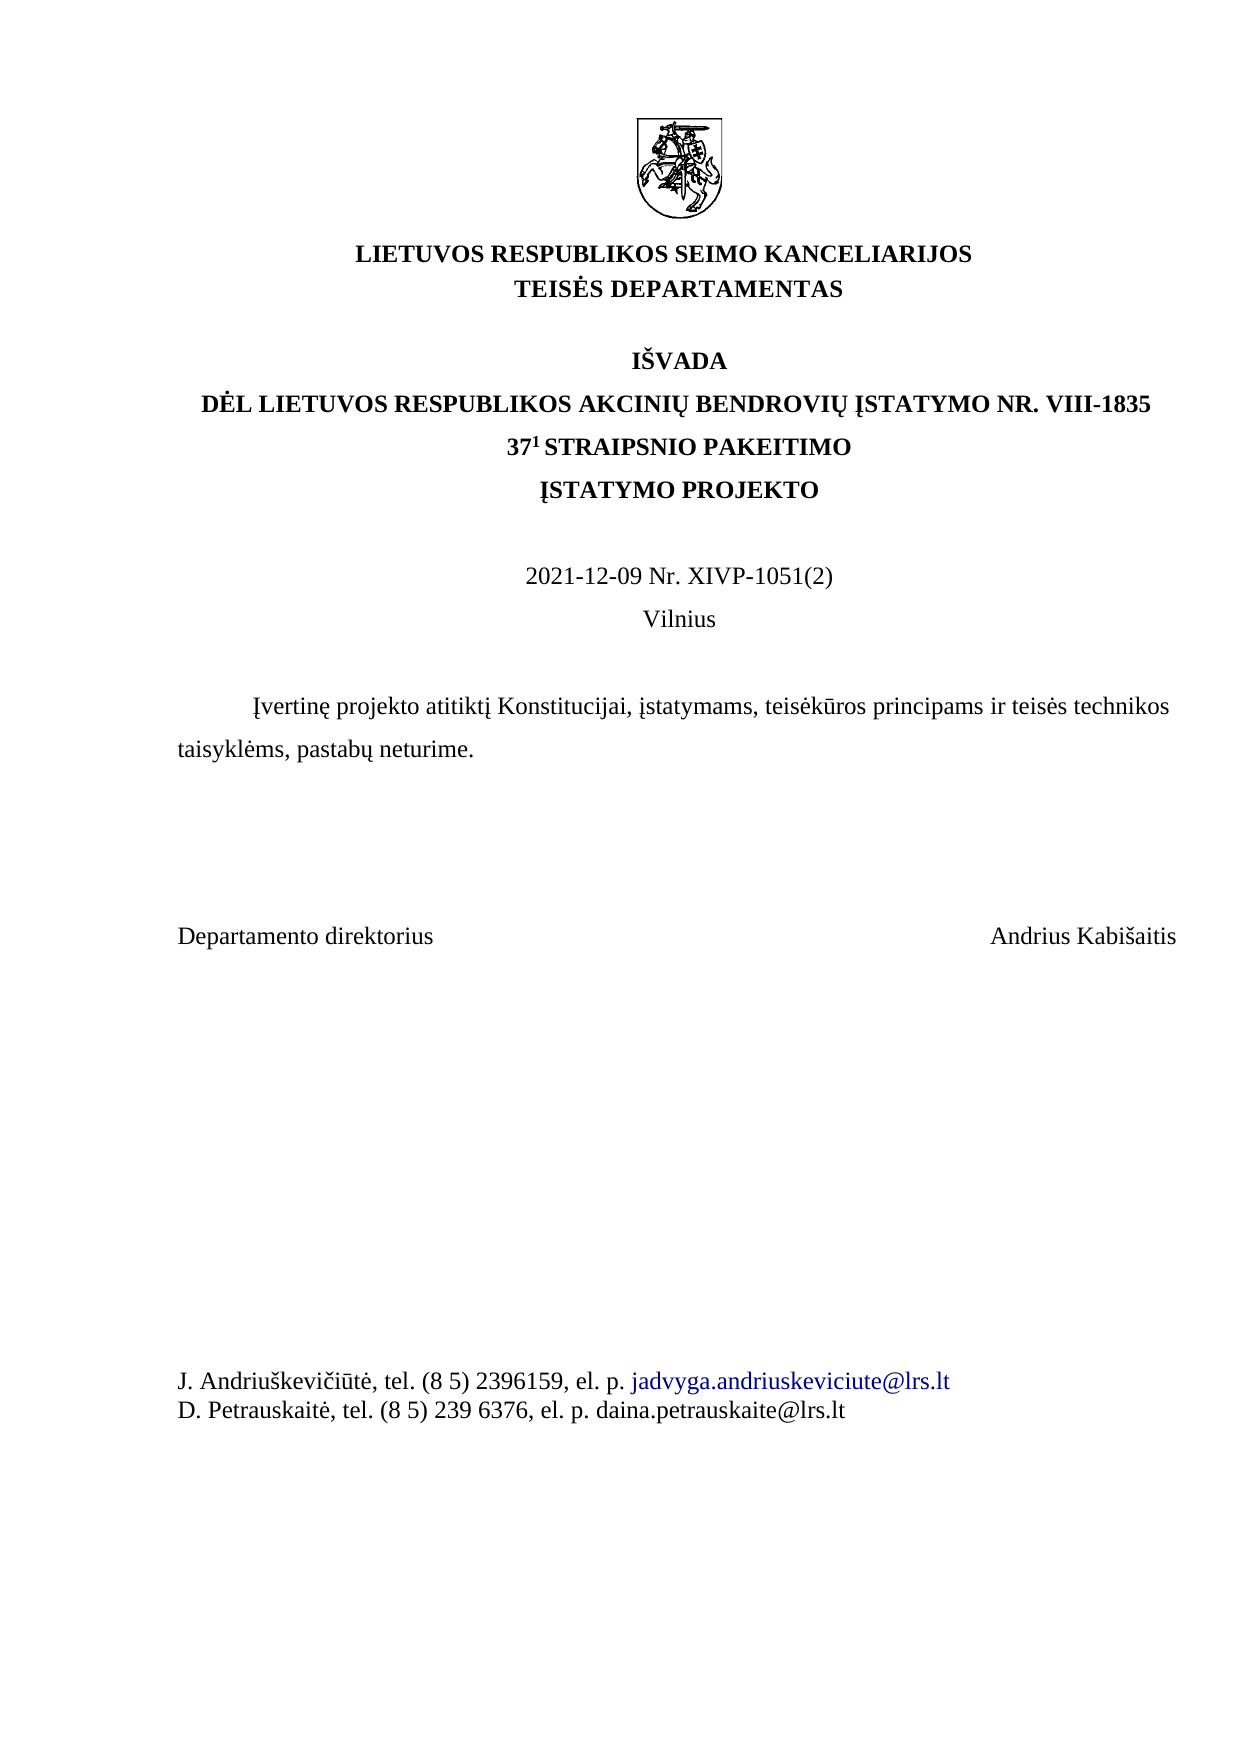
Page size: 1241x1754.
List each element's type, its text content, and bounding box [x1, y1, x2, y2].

text ĮSTATYMO PROJEKTO [177, 475, 1181, 504]
text LIETUVOS RESPUBLIKOS SEIMO KANCELIARIJOS [177, 239, 1151, 268]
text D. Petrauskaitė, tel. (8 5) 239 6376, el. p. daina.petrauskaite@lrs.lt [177, 1395, 1181, 1424]
text IŠVADA [177, 346, 1181, 374]
text Įvertinę projekto atitiktį Konstitucijai, įstatymams, teisėkūros principams ir teisės technikos taisyklėms, pastabų neturime. [177, 691, 1181, 763]
text 2021-12-09 Nr. XIVP-1051(2) [177, 561, 1181, 590]
text DĖL LIETUVOS RESPUBLIKOS AKCINIŲ BENDROVIŲ ĮSTATYMO NR. VIII-1835 [177, 389, 1181, 418]
text Vilnius [177, 604, 1181, 633]
text Departamento direktorius Andrius Kabišaitis [177, 921, 1181, 949]
text 371 STRAIPSNIO PAKEITIMO [177, 432, 1181, 461]
text J. Andriuškevičiūtė, tel. (8 5) 2396159, el. p. jadvyga.andriuskeviciute@lrs.lt [177, 1366, 1181, 1395]
text TEISĖS DEPARTAMENTAS [177, 274, 1180, 303]
